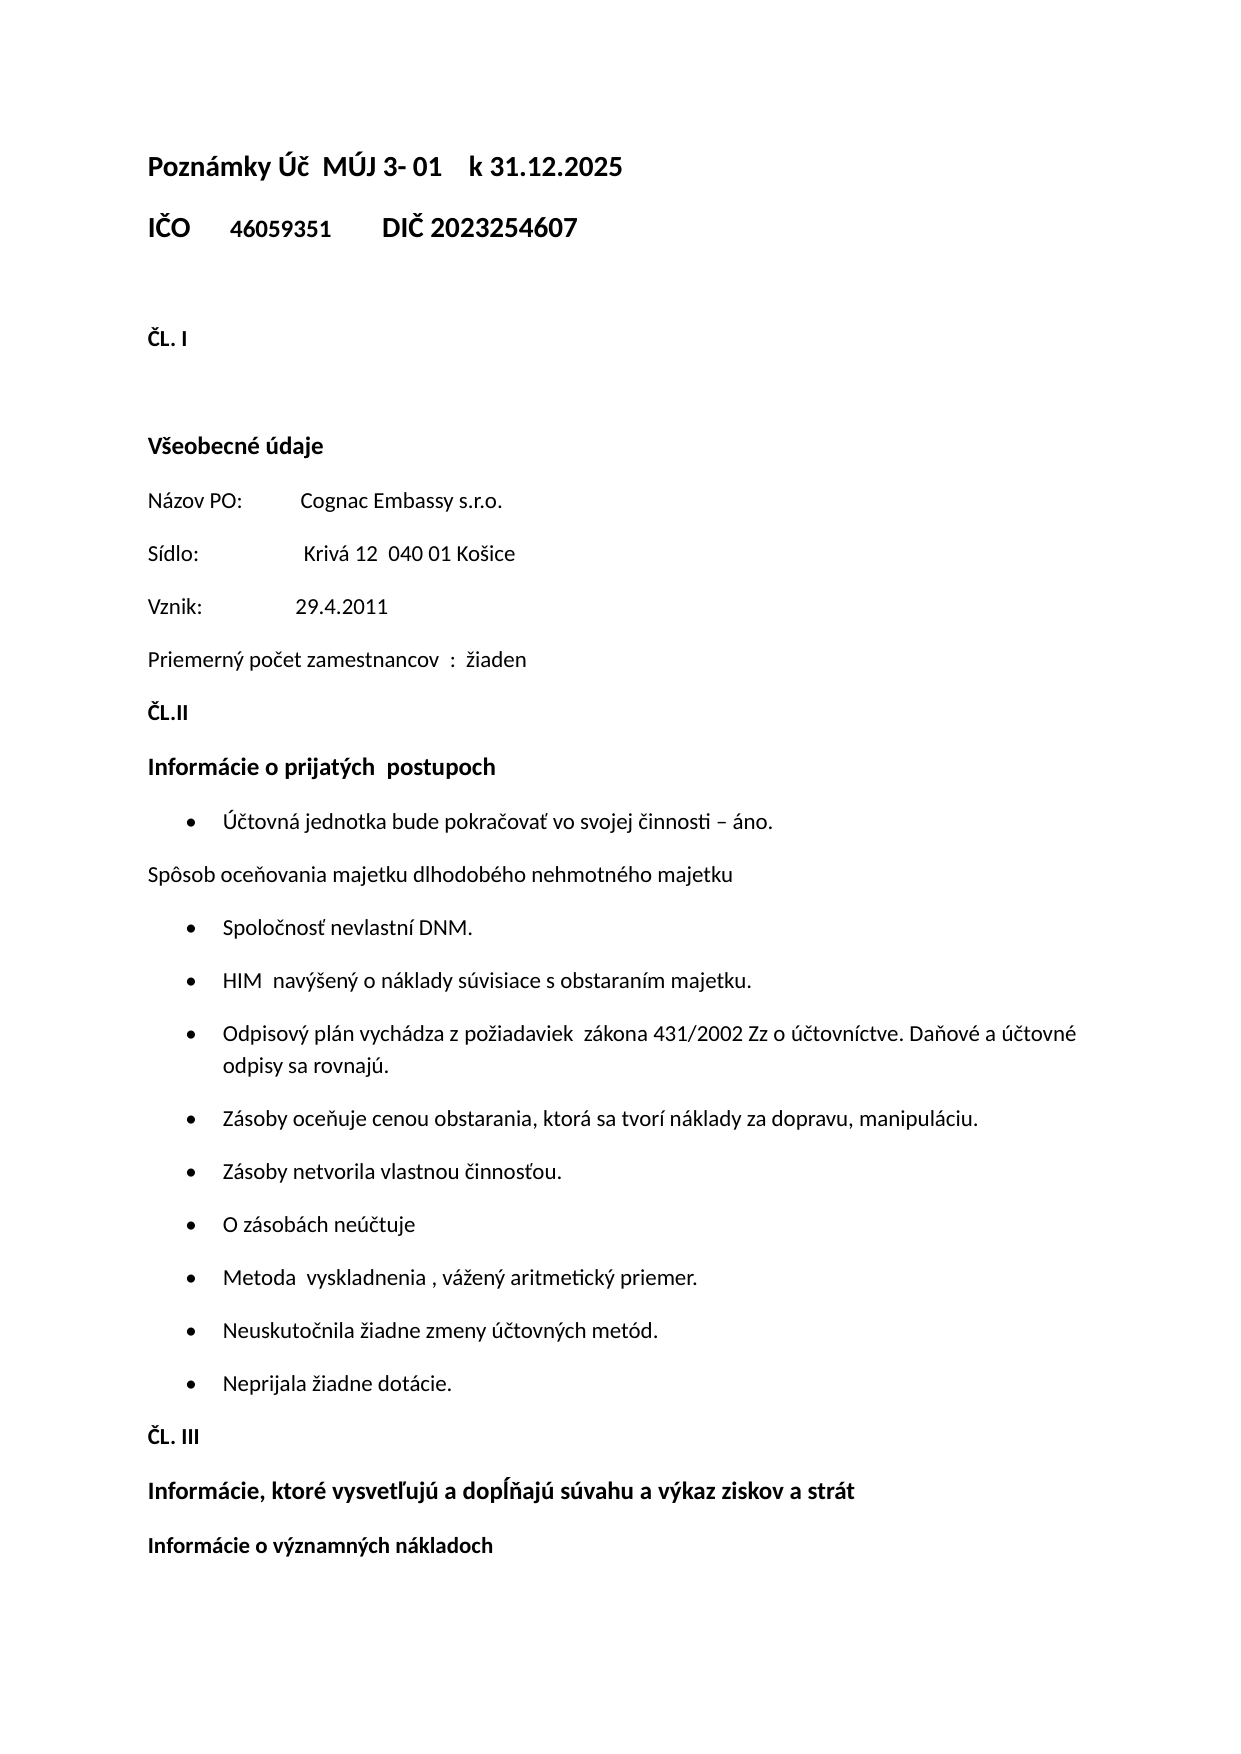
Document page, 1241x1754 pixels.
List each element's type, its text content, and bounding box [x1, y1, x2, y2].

text Názov PO: Cognac Embassy s.r.o. [148, 486, 1093, 514]
text Sídlo: Krivá 12 040 01 Košice [148, 539, 1093, 567]
text Vznik: 29.4.2011 [148, 592, 1093, 620]
list Neuskutočnila žiadne zmeny účtovných metód. [185, 1316, 1093, 1344]
list Neprijala žiadne dotácie. [185, 1369, 1093, 1397]
text Informácie, ktoré vysvetľujú a dopĺňajú súvahu a výkaz ziskov a strát [148, 1475, 1093, 1506]
text Informácie o významných nákladoch [148, 1531, 1093, 1559]
list Zásoby oceňuje cenou obstarania, ktorá sa tvorí náklady za dopravu, manipuláciu. [185, 1104, 1093, 1132]
list Zásoby netvorila vlastnou činnosťou. [185, 1157, 1093, 1185]
text ČL. I [148, 324, 1093, 352]
list Metoda vyskladnenia , vážený aritmetický priemer. [185, 1263, 1093, 1291]
text Informácie o prijatých postupoch [148, 751, 1093, 782]
list O zásobách neúčtuje [185, 1210, 1093, 1238]
text Všeobecné údaje [148, 430, 1093, 461]
list Spoločnosť nevlastní DNM. [185, 913, 1093, 941]
list HIM navýšený o náklady súvisiace s obstaraním majetku. [185, 966, 1093, 994]
text Poznámky Úč MÚJ 3- 01 k 31.12.2025 [148, 148, 1093, 183]
text Priemerný počet zamestnancov : žiaden [148, 645, 1093, 673]
text IČO 46059351 DIČ 2023254607 [148, 209, 1093, 245]
list Odpisový plán vychádza z požiadaviek zákona 431/2002 Zz o účtovníctve. Daňové a účtovné odpisy sa rovnajú. [185, 1019, 1093, 1079]
text ČL.II [148, 698, 1093, 726]
list Účtovná jednotka bude pokračovať vo svojej činnosti – áno. [185, 807, 1093, 835]
text Spôsob oceňovania majetku dlhodobého nehmotného majetku [148, 860, 1093, 888]
text ČL. III [148, 1422, 1093, 1450]
